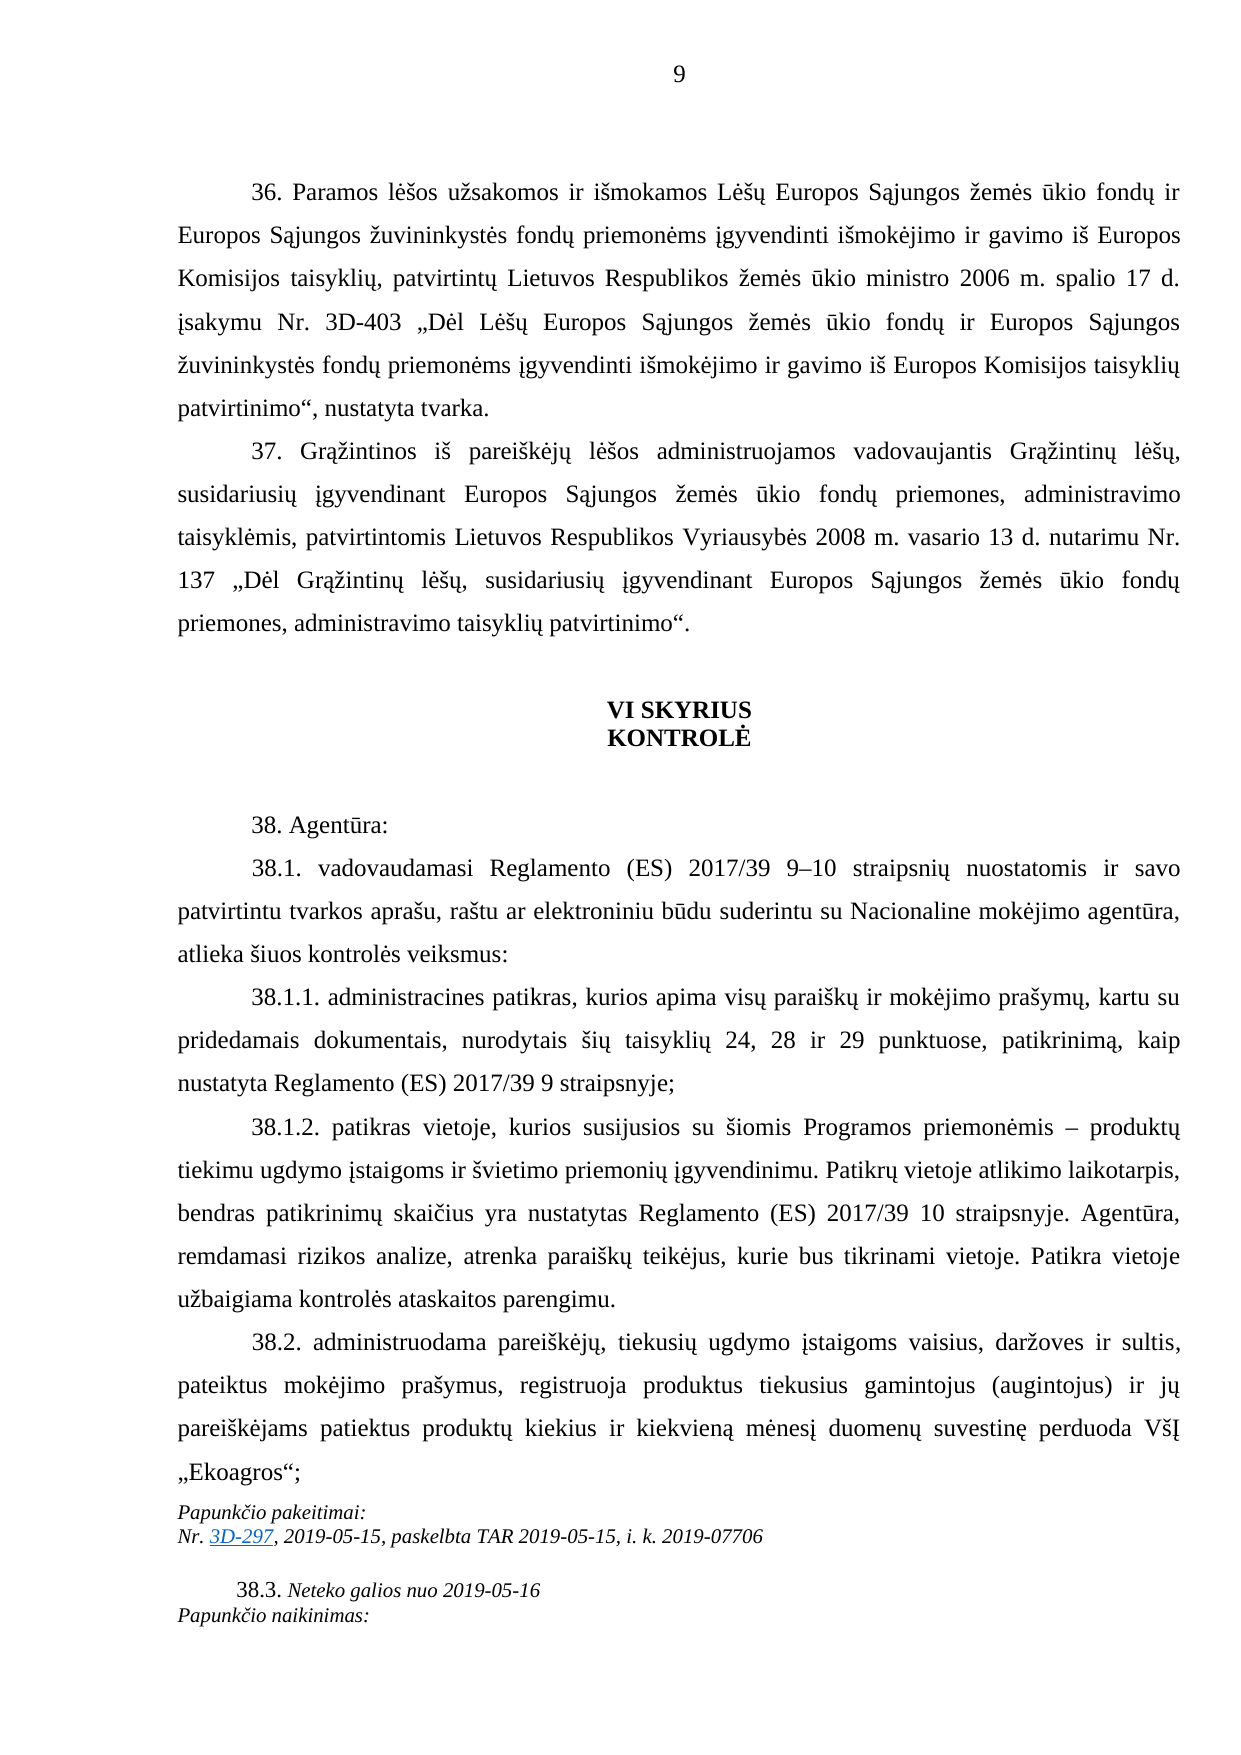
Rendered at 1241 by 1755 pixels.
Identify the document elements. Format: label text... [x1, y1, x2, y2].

text 38.1. vadovaudamasi Reglamento (ES) 2017/39 9–10 straipsnių nuostatomis ir savo patvirtintu tvarkos aprašu, raštu ar elektroniniu būdu suderintu su Nacionaline mokėjimo agentūra, atlieka šiuos kontrolės veiksmus: [177, 853, 1181, 968]
text 38.1.2. patikras vietoje, kurios susijusios su šiomis Programos priemonėmis – produktų tiekimu ugdymo įstaigoms ir švietimo priemonių įgyvendinimu. Patikrų vietoje atlikimo laikotarpis, bendras patikrinimų skaičius yra nustatytas Reglamento (ES) 2017/39 10 straipsnyje. Agentūra, remdamasi rizikos analize, atrenka paraiškų teikėjus, kurie bus tikrinami vietoje. Patikra vietoje užbaigiama kontrolės ataskaitos parengimu. [177, 1112, 1181, 1313]
text 38.1.1. administracines patikras, kurios apima visų paraiškų ir mokėjimo prašymų, kartu su pridedamais dokumentais, nurodytais šių taisyklių 24, 28 ir 29 punktuose, patikrinimą, kaip nustatyta Reglamento (ES) 2017/39 9 straipsnyje; [177, 982, 1181, 1097]
text 38. Agentūra: [251, 810, 1181, 838]
text 38.3. Neteko galios nuo 2019-05-16 [177, 1577, 1181, 1603]
text 37. Grąžintinos iš pareiškėjų lėšos administruojamos vadovaujantis Grąžintinų lėšų, susidariusių įgyvendinant Europos Sąjungos žemės ūkio fondų priemones, administravimo taisyklėmis, patvirtintomis Lietuvos Respublikos Vyriausybės 2008 m. vasario 13 d. nutarimu Nr. 137 „Dėl Grąžintinų lėšų, susidariusių įgyvendinant Europos Sąjungos žemės ūkio fondų priemones, administravimo taisyklių patvirtinimo“. [177, 436, 1181, 637]
text Papunkčio pakeitimai: [177, 1500, 1181, 1524]
text 38.2. administruodama pareiškėjų, tiekusių ugdymo įstaigoms vaisius, daržoves ir sultis, pateiktus mokėjimo prašymus, registruoja produktus tiekusius gamintojus (augintojus) ir jų pareiškėjams patiektus produktų kiekius ir kiekvieną mėnesį duomenų suvestinę perduoda VšĮ „Ekoagros“; [177, 1327, 1181, 1485]
text Nr. 3D-297, 2019-05-15, paskelbta TAR 2019-05-15, i. k. 2019-07706 [177, 1524, 1181, 1548]
text Papunkčio naikinimas: [177, 1603, 1181, 1627]
text VI SKYRIUS [177, 695, 1181, 723]
text 36. Paramos lėšos užsakomos ir išmokamos Lėšų Europos Sąjungos žemės ūkio fondų ir Europos Sąjungos žuvininkystės fondų priemonėms įgyvendinti išmokėjimo ir gavimo iš Europos Komisijos taisyklių, patvirtintų Lietuvos Respublikos žemės ūkio ministro 2006 m. spalio 17 d. įsakymu Nr. 3D-403 „Dėl Lėšų Europos Sąjungos žemės ūkio fondų ir Europos Sąjungos žuvininkystės fondų priemonėms įgyvendinti išmokėjimo ir gavimo iš Europos Komisijos taisyklių patvirtinimo“, nustatyta tvarka. [177, 177, 1181, 422]
text KONTROLĖ [177, 723, 1181, 752]
